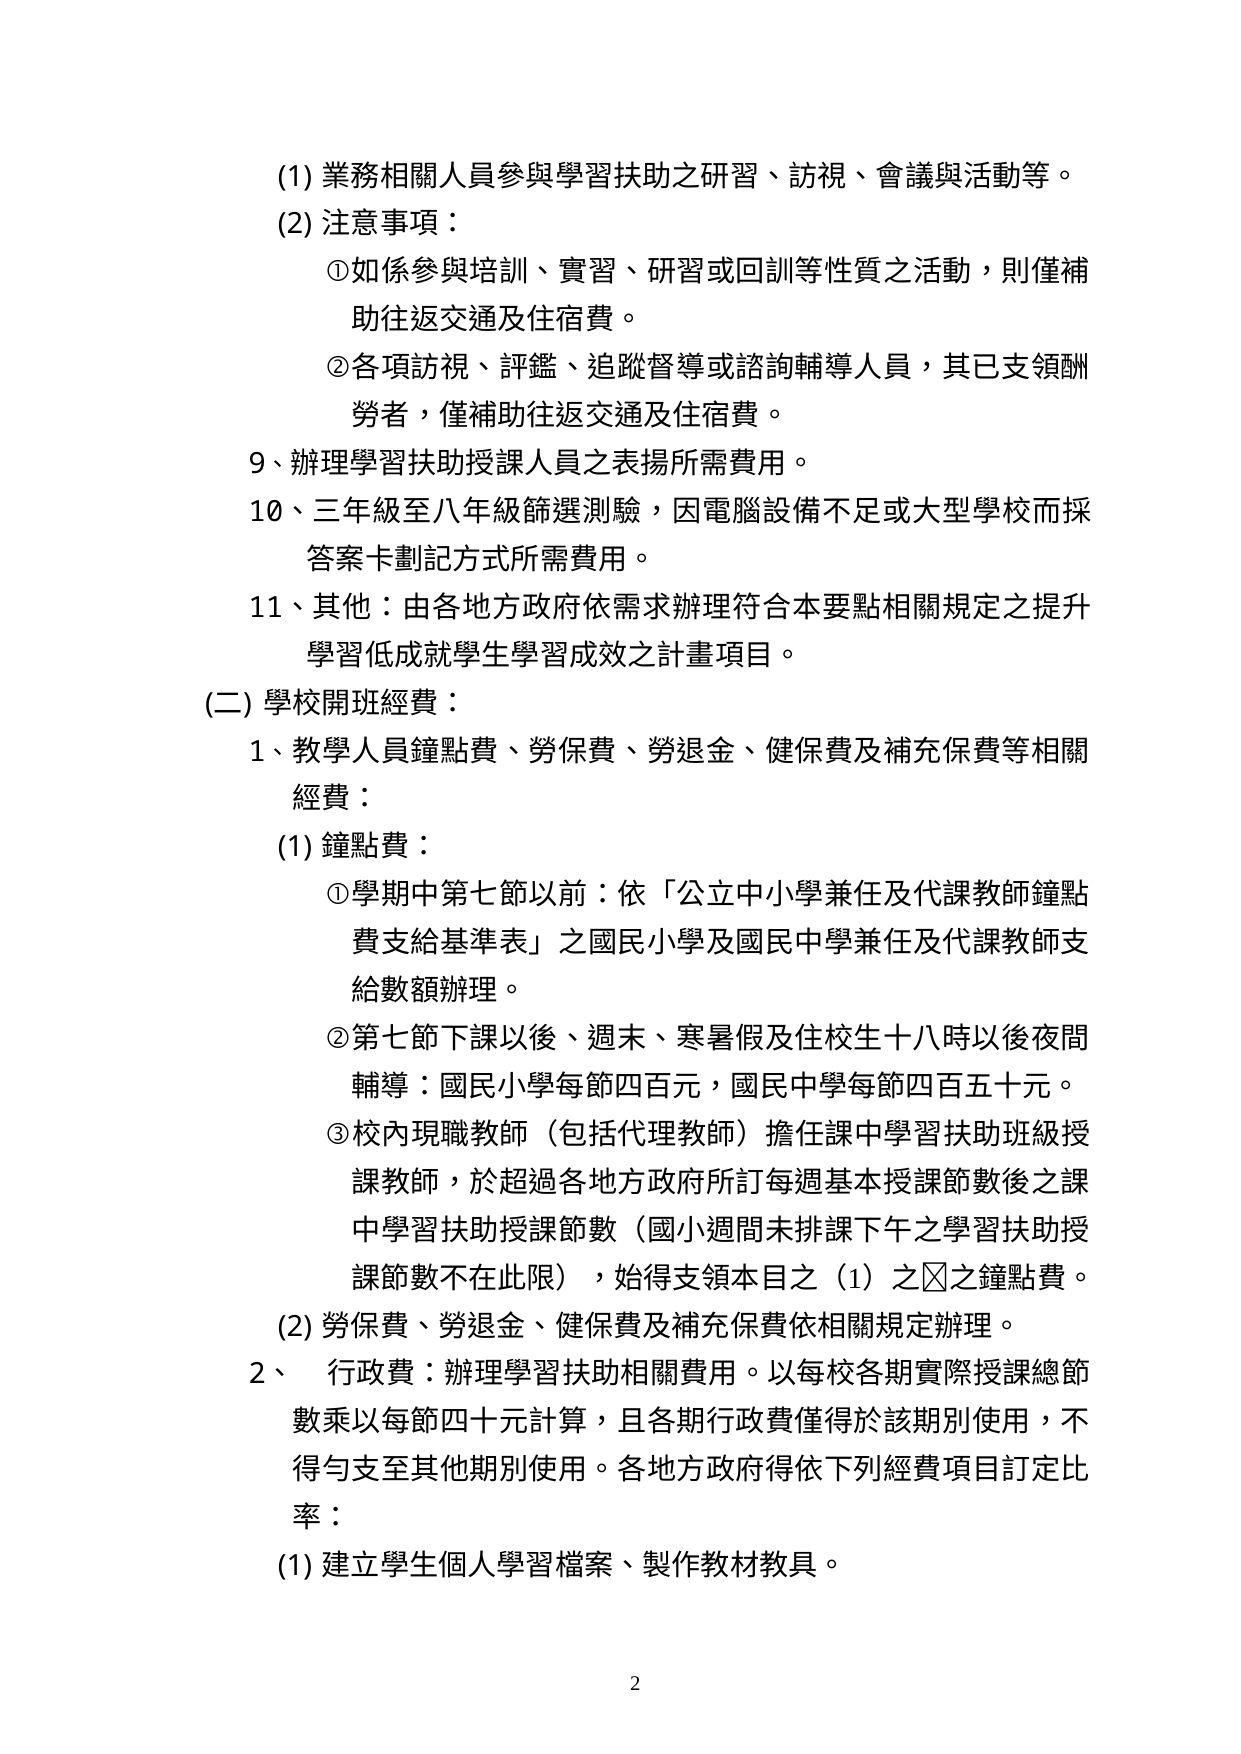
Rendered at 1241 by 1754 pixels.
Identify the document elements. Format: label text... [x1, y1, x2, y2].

text 第七節下課以後、週末、寒暑假及住校生十八時以後夜間輔導：國民小學每節四百元，國民中學每節四百五十元。 [325, 1010, 1092, 1106]
list 其他：由各地方政府依需求辦理符合本要點相關規定之提升學習低成就學生學習成效之計畫項目。 [248, 579, 1092, 675]
text 如係參與培訓、實習、研習或回訓等性質之活動，則僅補助往返交通及住宿費。 [325, 243, 1092, 339]
list 建立學生個人學習檔案、製作教材教具。 [278, 1537, 1092, 1585]
text 校內現職教師（包括代理教師）擔任課中學習扶助班級授課教師，於超過各地方政府所訂每週基本授課節數後之課中學習扶助授課節數（國小週間未排課下午之學習扶助授課節數不在此限），始得支領本目之（1）之之鐘點費。 [325, 1106, 1092, 1298]
list 業務相關人員參與學習扶助之研習、訪視、會議與活動等。 [278, 148, 1092, 196]
list 勞保費、勞退金、健保費及補充保費依相關規定辦理。 [278, 1298, 1092, 1346]
list 行政費：辦理學習扶助相關費用。以每校各期實際授課總節數乘以每節四十元計算，且各期行政費僅得於該期別使用，不得勻支至其他期別使用。各地方政府得依下列經費項目訂定比率： [248, 1346, 1092, 1537]
list 注意事項： [278, 196, 1092, 243]
list 學校開班經費： [205, 675, 1092, 723]
text 各項訪視、評鑑、追蹤督導或諮詢輔導人員，其已支領酬勞者，僅補助往返交通及住宿費。 [325, 339, 1092, 435]
text 學期中第七節以前：依「公立中小學兼任及代課教師鐘點費支給基準表」之國民小學及國民中學兼任及代課教師支給數額辦理。 [325, 866, 1092, 1010]
list 辦理學習扶助授課人員之表揚所需費用。 [248, 435, 1092, 483]
list 鐘點費： [278, 818, 1092, 866]
list 教學人員鐘點費、勞保費、勞退金、健保費及補充保費等相關經費： [248, 723, 1092, 818]
list 三年級至八年級篩選測驗，因電腦設備不足或大型學校而採答案卡劃記方式所需費用。 [248, 483, 1092, 579]
